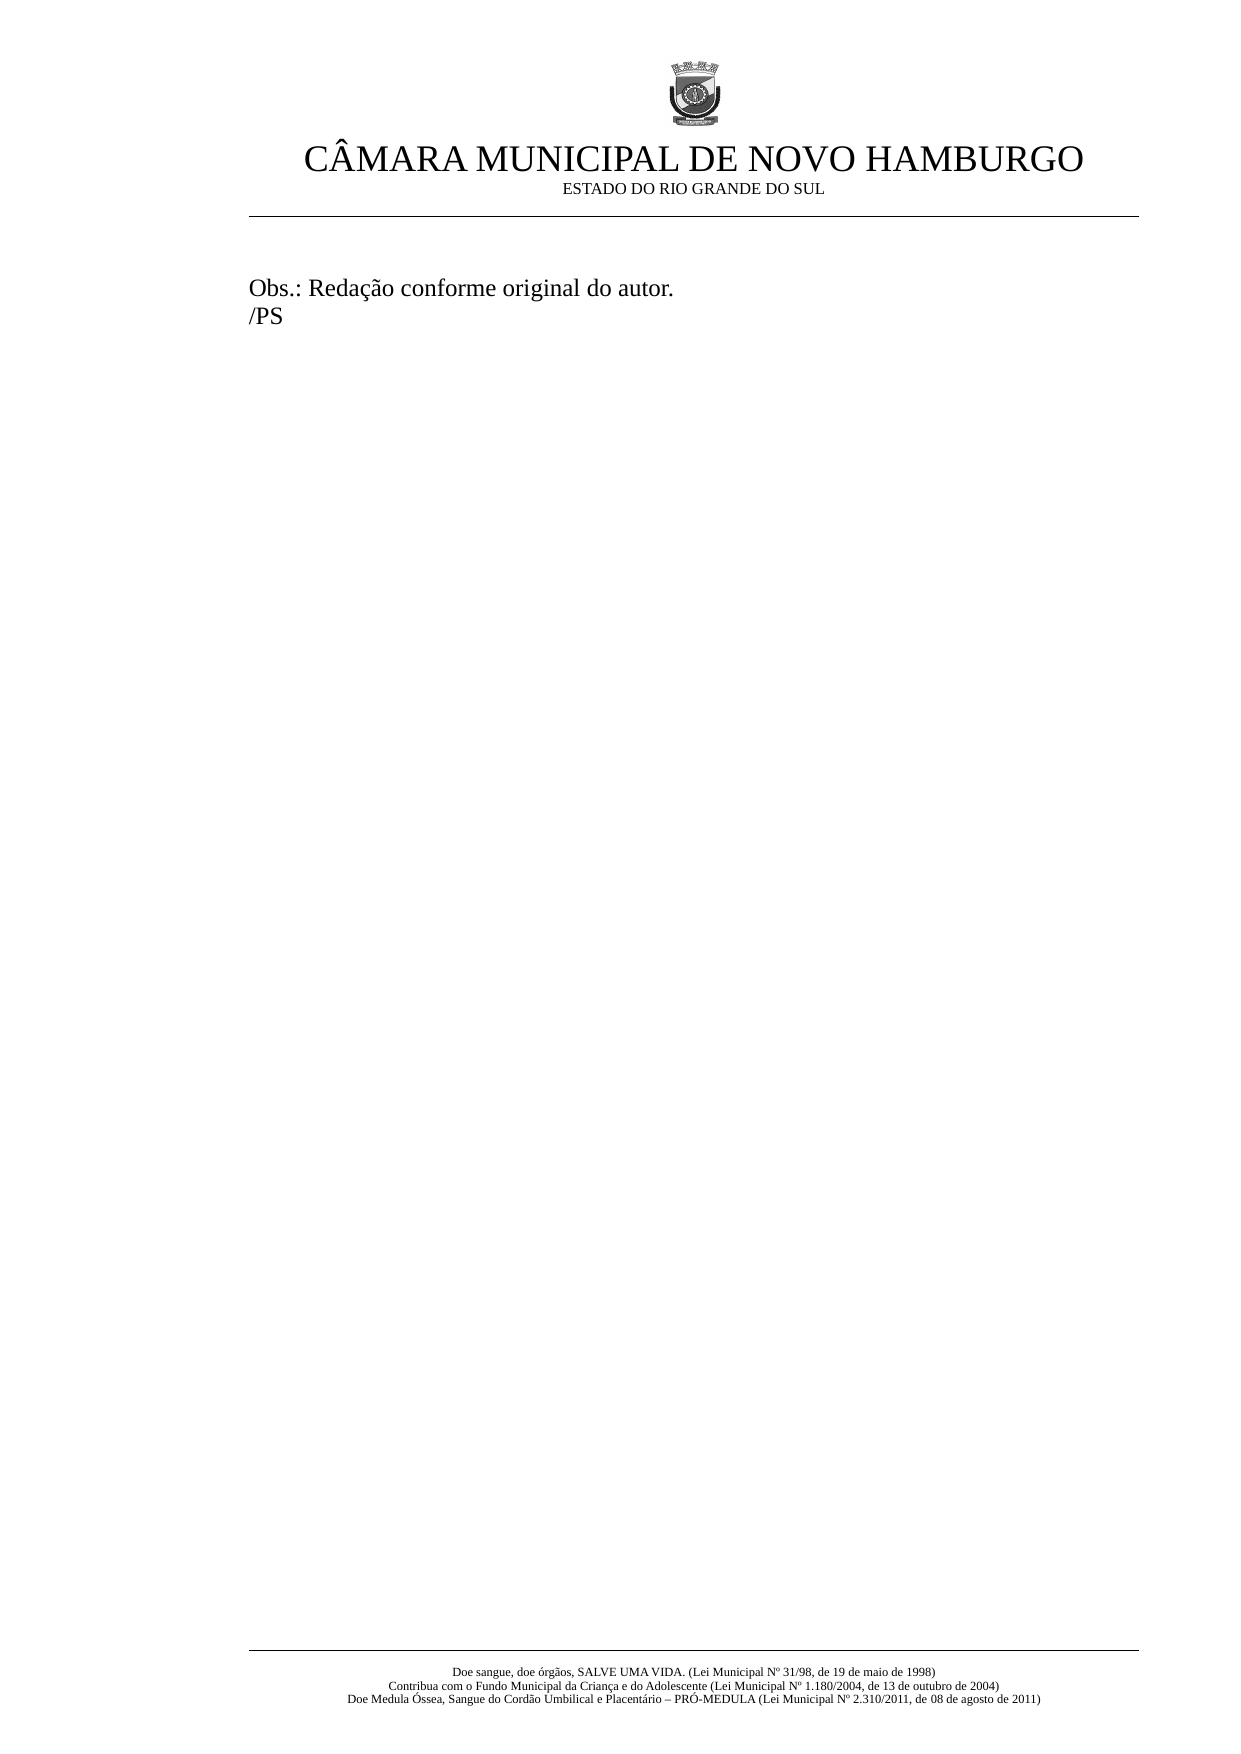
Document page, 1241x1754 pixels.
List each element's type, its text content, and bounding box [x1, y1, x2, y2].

text /PS [248, 302, 1139, 330]
text Obs.: Redação conforme original do autor. [248, 274, 1139, 302]
